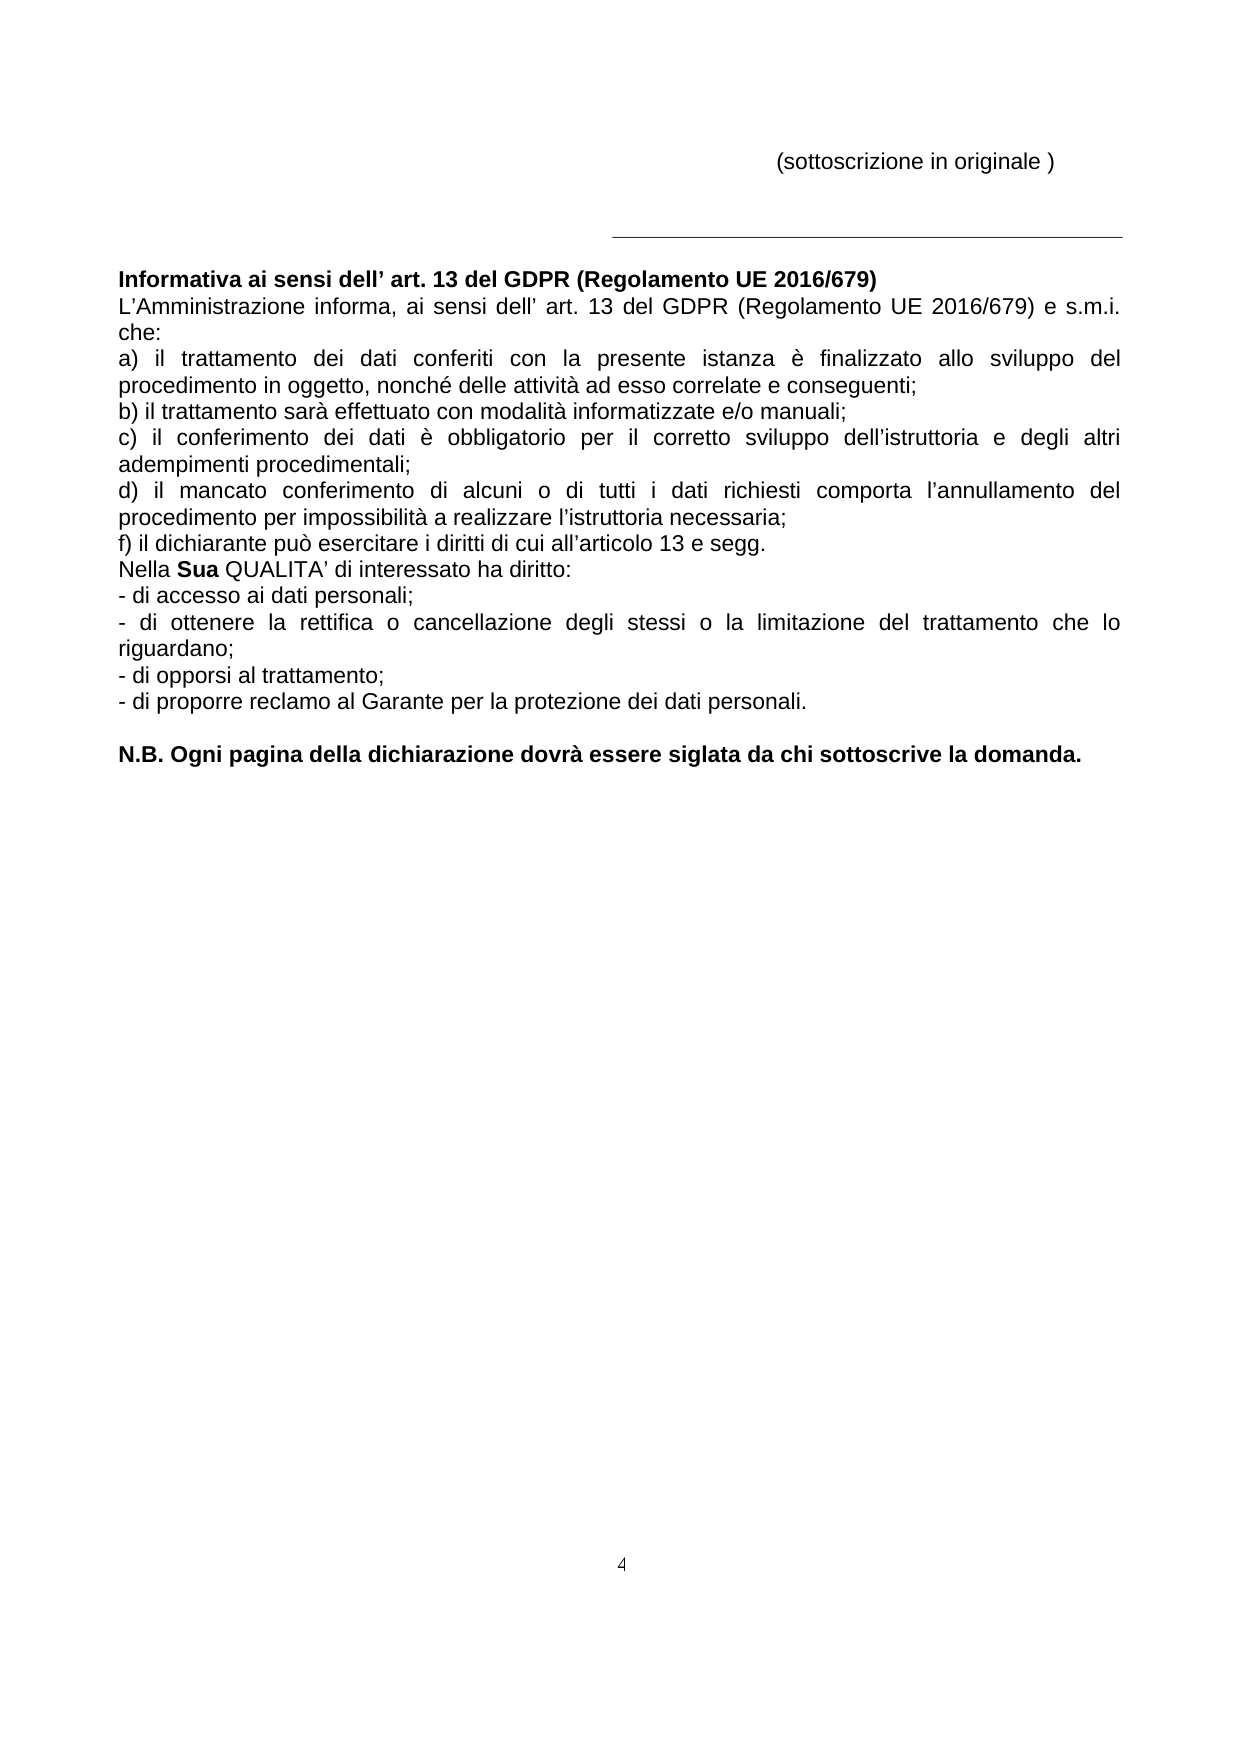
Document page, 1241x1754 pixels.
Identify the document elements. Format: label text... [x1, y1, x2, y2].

text - di ottenere la rettifica o cancellazione degli stessi o la limitazione del trattamento che lo riguardano; [118, 609, 1122, 662]
text a) il trattamento dei dati conferiti con la presente istanza è finalizzato allo sviluppo del procedimento in oggetto, nonché delle attività ad esso correlate e conseguenti; [118, 345, 1122, 398]
text (sottoscrizione in originale ) [709, 148, 1122, 174]
text c) il conferimento dei dati è obbligatorio per il corretto sviluppo dell’istruttoria e degli altri adempimenti procedimentali; [118, 424, 1122, 477]
text f) il dichiarante può esercitare i diritti di cui all’articolo 13 e segg. [118, 530, 1122, 556]
text - di accesso ai dati personali; [118, 582, 1122, 609]
text N.B. Ogni pagina della dichiarazione dovrà essere siglata da chi sottoscrive la domanda. [118, 741, 1122, 767]
text - di proporre reclamo al Garante per la protezione dei dati personali. [118, 688, 1122, 714]
text Nella Sua QUALITA’ di interessato ha diritto: [118, 556, 1122, 582]
text d) il mancato conferimento di alcuni o di tutti i dati richiesti comporta l’annullamento del procedimento per impossibilità a realizzare l’istruttoria necessaria; [118, 477, 1122, 530]
text Informativa ai sensi dell’ art. 13 del GDPR (Regolamento UE 2016/679) [118, 266, 1122, 293]
text - di opporsi al trattamento; [118, 662, 1122, 688]
text L’Amministrazione informa, ai sensi dell’ art. 13 del GDPR (Regolamento UE 2016/679) e s.m.i. che: [118, 293, 1122, 345]
text b) il trattamento sarà effettuato con modalità informatizzate e/o manuali; [118, 398, 1122, 424]
text ________________________________________ [118, 213, 1122, 240]
